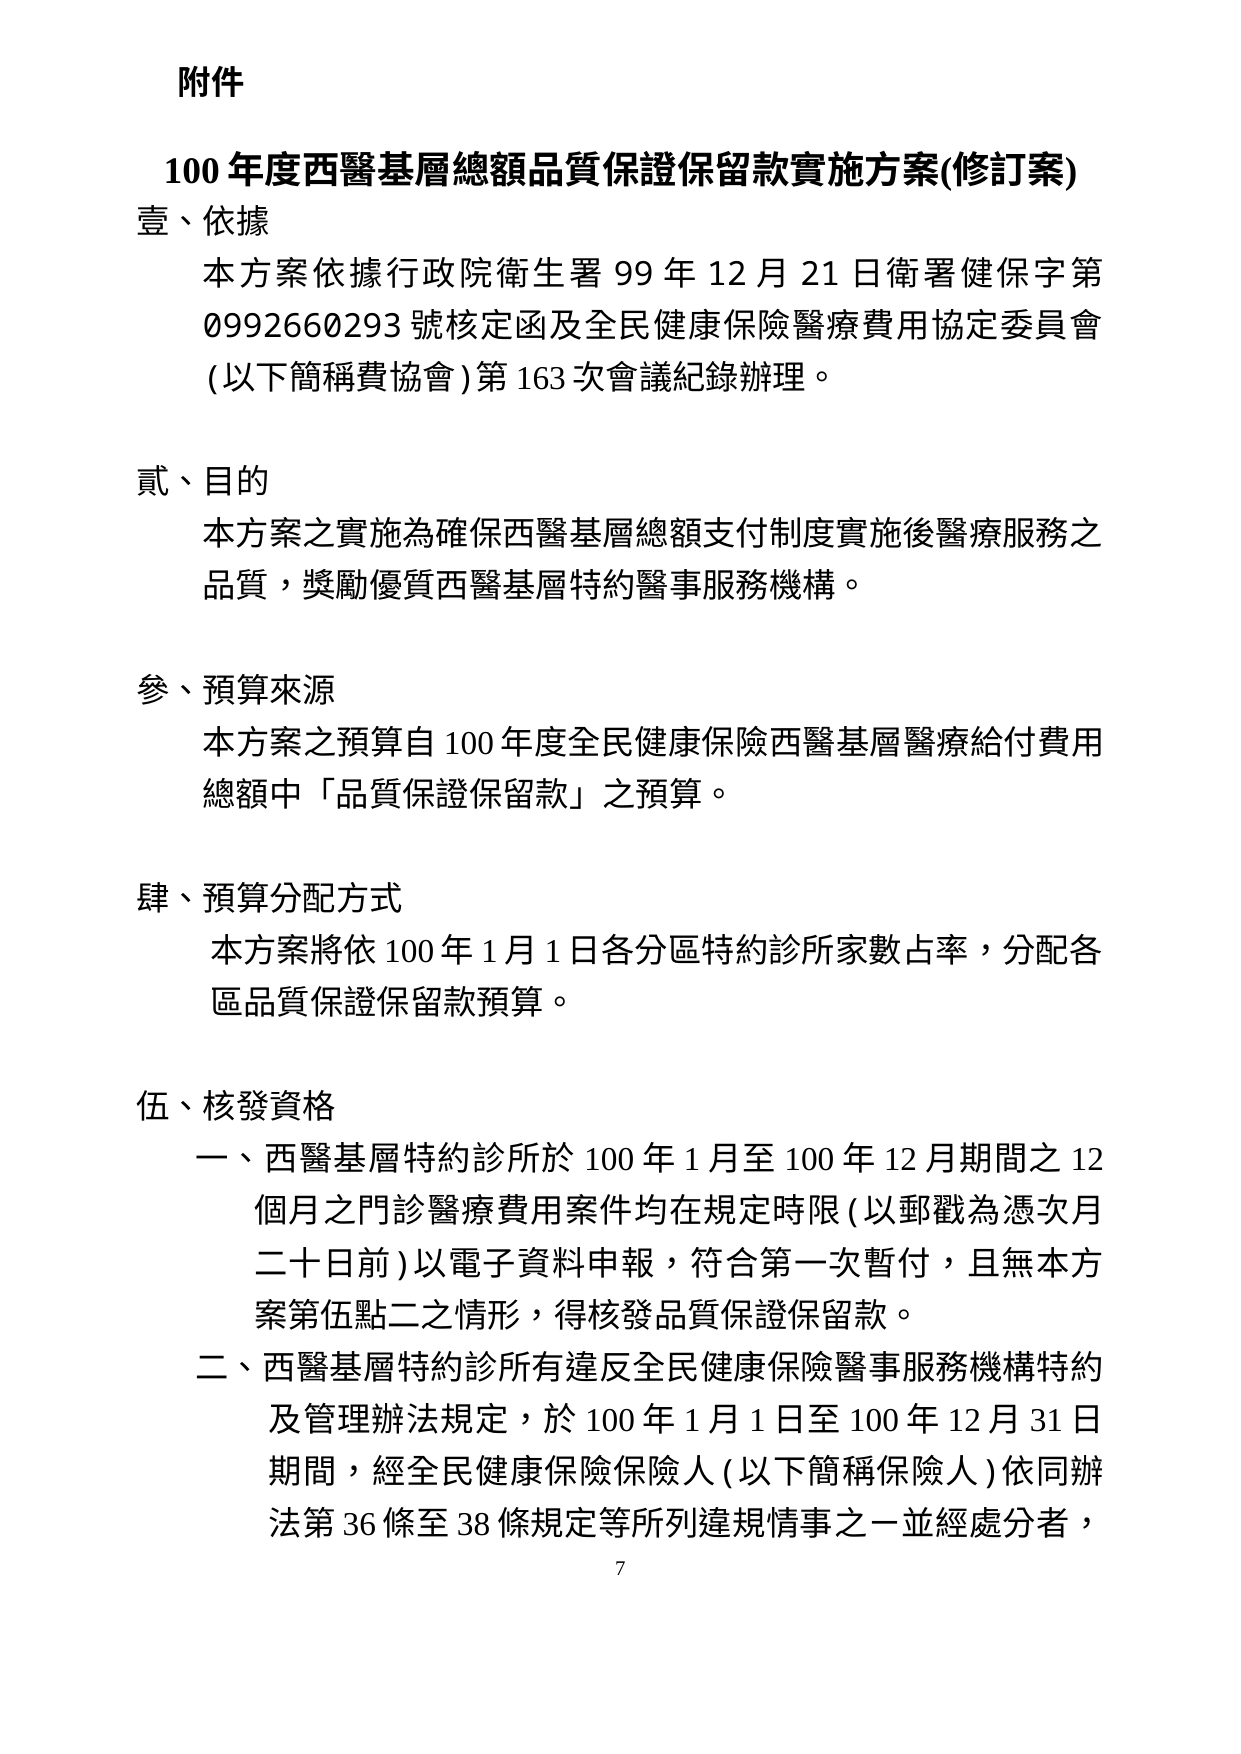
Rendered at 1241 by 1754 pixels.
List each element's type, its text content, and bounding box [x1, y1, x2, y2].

text 肆、預算分配方式 [136, 869, 1104, 921]
text 伍、核發資格 [136, 1077, 1104, 1129]
text 本方案之實施為確保西醫基層總額支付制度實施後醫療服務之品質，獎勵優質西醫基層特約醫事服務機構。 [202, 504, 1104, 608]
text 參、預算來源 [136, 660, 1104, 712]
text 貳、目的 [136, 452, 1104, 504]
text 壹、依據 [136, 192, 1104, 244]
text 本方案依據行政院衛生署99年12月21日衛署健保字第0992660293號核定函及全民健康保險醫療費用協定委員會(以下簡稱費協會)第163次會議紀錄辦理。 [202, 244, 1104, 400]
text 附件 [177, 56, 352, 104]
text 一、西醫基層特約診所於100年1月至100年12月期間之12個月之門診醫療費用案件均在規定時限(以郵戳為憑次月二十日前)以電子資料申報，符合第一次暫付，且無本方案第伍點二之情形，得核發品質保證保留款。 [195, 1129, 1104, 1337]
text 本方案將依100年1月1日各分區特約診所家數占率，分配各區品質保證保留款預算。 [210, 921, 1104, 1025]
text 100年度西醫基層總額品質保證保留款實施方案(修訂案) [136, 48, 1104, 192]
text 二、西醫基層特約診所有違反全民健康保險醫事服務機構特約及管理辦法規定，於100年1月1日至100年12月31日期間，經全民健康保險保險人(以下簡稱保險人)依同辦法第36條至38條規定等所列違規情事之ㄧ並經處分者， [195, 1337, 1104, 1546]
text 本方案之預算自100年度全民健康保險西醫基層醫療給付費用總額中「品質保證保留款」之預算。 [202, 712, 1104, 817]
